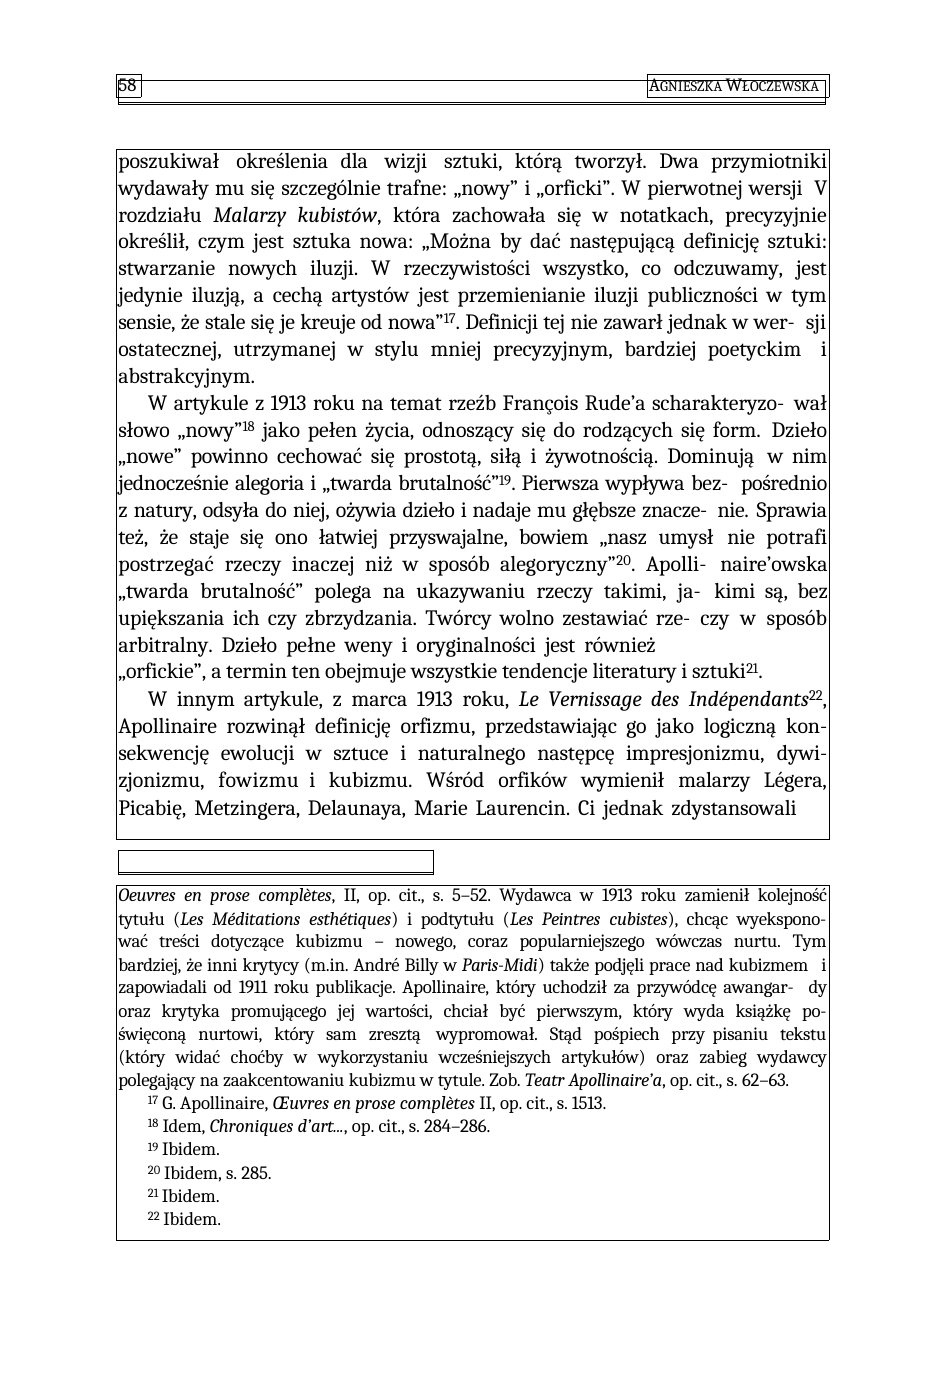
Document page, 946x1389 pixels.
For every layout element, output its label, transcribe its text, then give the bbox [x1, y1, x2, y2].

text „orfickie”, a termin ten obejmuje wszystkie tendencje literatury i sztuki21. [118, 659, 829, 684]
text W innym artykule, z marca 1913 roku, Le Vernissage des Indépendants22, Apollinaire rozwinął definicję orfizmu, przedstawiając go jako logiczną kon- sekwencję ewolucji w sztuce i naturalnego następcę impresjonizmu, dywi- zjonizmu, fowizmu i kubizmu. Wśród orfików wymienił malarzy Légera, Picabię, Metzingera, Delaunaya, Marie Laurencin. Ci jednak zdystansowali [118, 687, 827, 821]
text 22 Ibidem. [148, 1208, 829, 1230]
text Oeuvres en prose complètes, II, op. cit., s. 5–52. Wydawca w 1913 roku zamienił kolejność tytułu (Les Méditations esthétiques) i podtytułu (Les Peintres cubistes), chcąc wyekspono- wać treści dotyczące kubizmu – nowego, coraz popularniejszego wówczas nurtu. Tym bardziej, że inni krytycy (m.in. André Billy w Paris-Midi) także podjęli prace nad kubizmem i zapowiadali od 1911 roku publikacje. Apollinaire, który uchodził za przywódcę awangar- dy oraz krytyka promującego jej wartości, chciał być pierwszym, który wyda książkę po- święconą nurtowi, który sam zresztą wypromował. Stąd pośpiech przy pisaniu tekstu (który widać choćby w wykorzystaniu wcześniejszych artykułów) oraz zabieg wydawcy polegający na zaakcentowaniu kubizmu w tytule. Zob. Teatr Apollinaire’a, op. cit., s. 62–63. [118, 886, 827, 1091]
text [118, 75, 141, 80]
text 21 Ibidem. [148, 1185, 829, 1207]
text 20 Ibidem, s. 285. [148, 1162, 829, 1184]
text AGNIESZKA WŁOCZEWSKA [649, 75, 829, 96]
text 58 [119, 81, 141, 96]
text poszukiwał określenia dla wizji sztuki, którą tworzył. Dwa przymiotniki wydawały mu się szczególnie trafne: „nowy” i „orficki”. W pierwotnej wersji V rozdziału Malarzy kubistów, która zachowała się w notatkach, precyzyjnie określił, czym jest sztuka nowa: „Można by dać następującą definicję sztuki: stwarzanie nowych iluzji. W rzeczywistości wszystko, co odczuwamy, jest jedynie iluzją, a cechą artystów jest przemienianie iluzji publiczności w tym sensie, że stale się je kreuje od nowa”17. Definicji tej nie zawarł jednak w wer- sji ostatecznej, utrzymanej w stylu mniej precyzyjnym, bardziej poetyckim i abstrakcyjnym. [118, 150, 827, 389]
text W artykule z 1913 roku na temat rzeźb François Rude’a scharakteryzo- wał słowo „nowy”18 jako pełen życia, odnoszący się do rodzących się form. Dzieło „nowe” powinno cechować się prostotą, siłą i żywotnością. Dominują w nim jednocześnie alegoria i „twarda brutalność”19. Pierwsza wypływa bez- pośrednio z natury, odsyła do niej, ożywia dzieło i nadaje mu głębsze znacze- nie. Sprawia też, że staje się ono łatwiej przyswajalne, bowiem „nasz umysł nie potrafi postrzegać rzeczy inaczej niż w sposób alegoryczny”20. Apolli- naire’owska „twarda brutalność” polega na ukazywaniu rzeczy takimi, ja- kimi są, bez upiększania ich czy zbrzydzania. Twórcy wolno zestawiać rze- czy w sposób arbitralny. Dzieło pełne weny i oryginalności jest również [118, 391, 828, 658]
text 19 Ibidem. [148, 1139, 829, 1160]
text 18 Idem, Chroniques d’art..., op. cit., s. 284–286. [148, 1116, 829, 1137]
text 17 G. Apollinaire, Œuvres en prose complètes II, op. cit., s. 1513. [148, 1092, 829, 1114]
